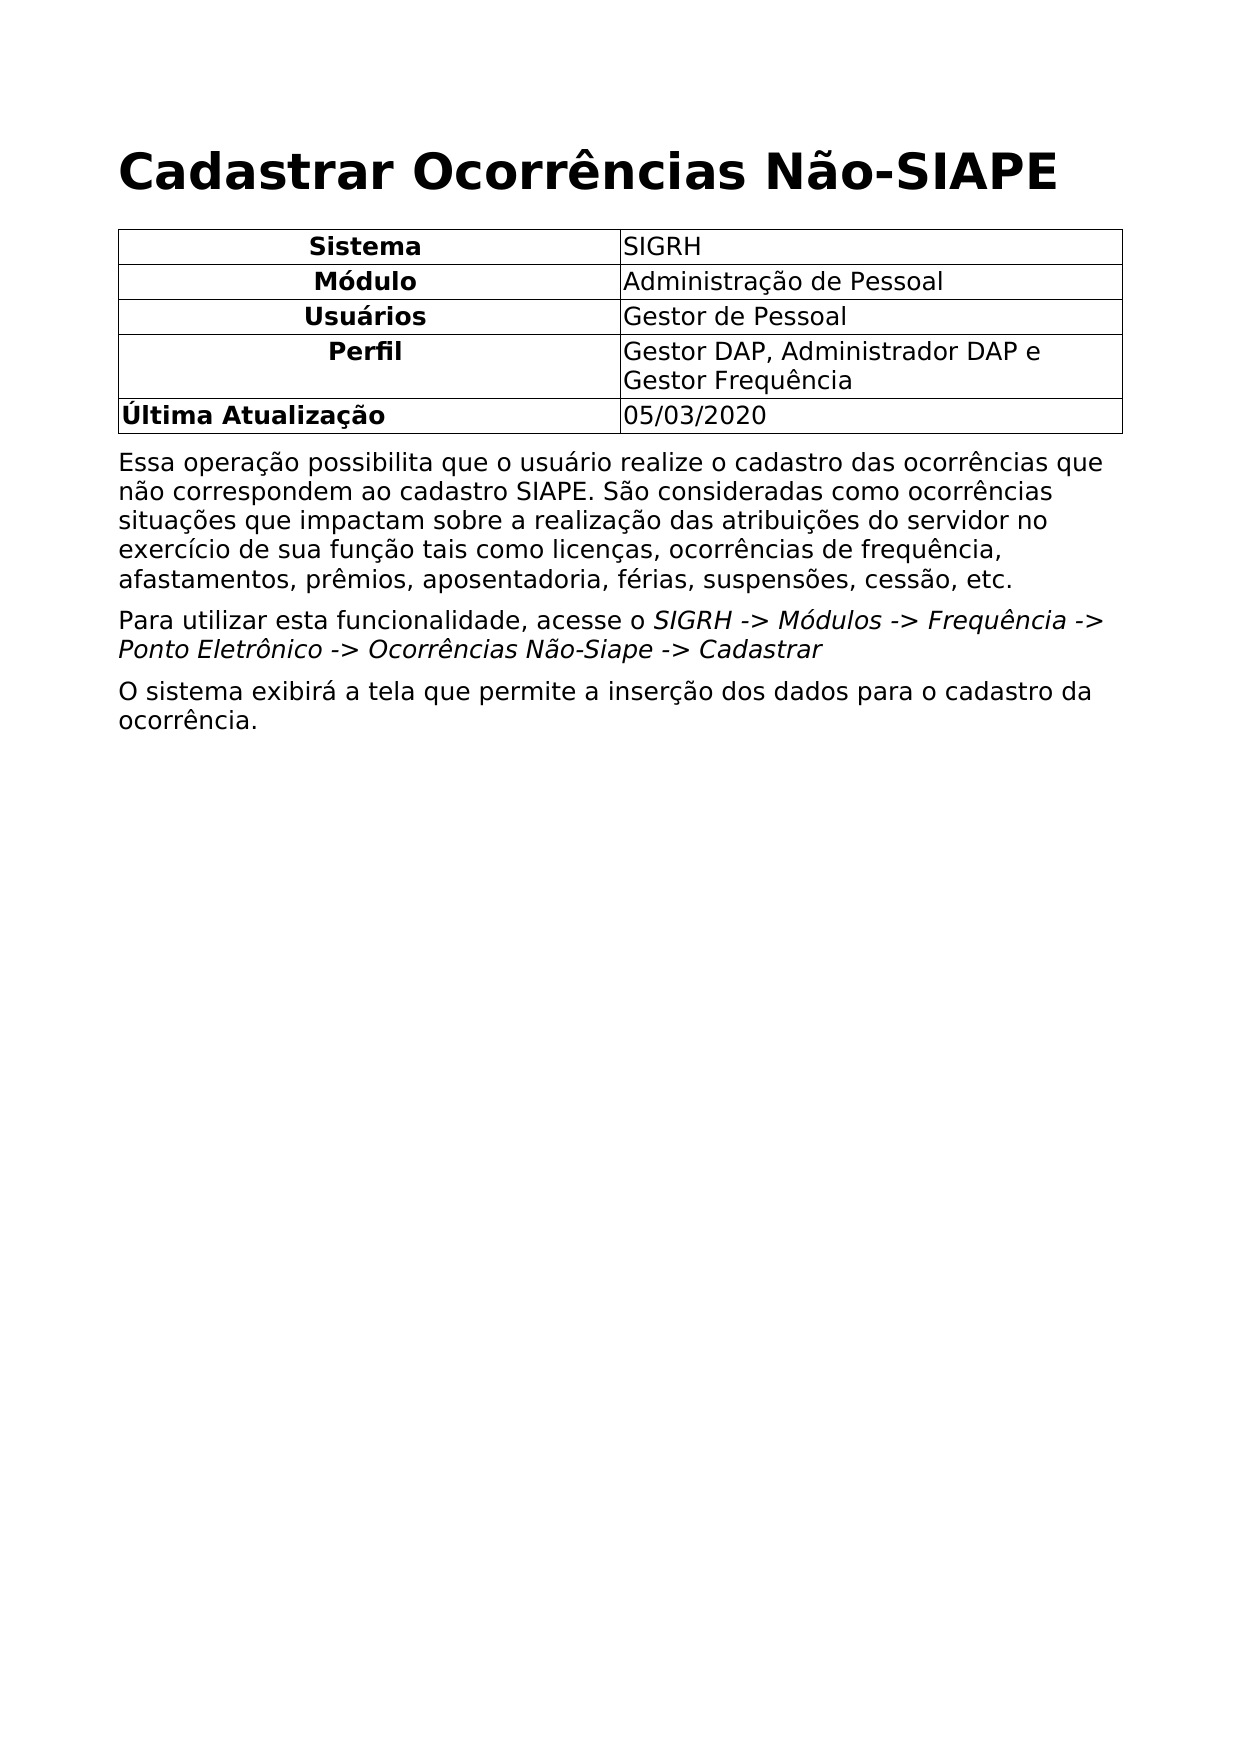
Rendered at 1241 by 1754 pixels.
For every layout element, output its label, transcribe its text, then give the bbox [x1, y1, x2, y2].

text Essa operação possibilita que o usuário realize o cadastro das ocorrências que não correspondem ao cadastro SIAPE. São consideradas como ocorrências situações que impactam sobre a realização das atribuições do servidor no exercício de sua função tais como licenças, ocorrências de frequência, afastamentos, prêmios, aposentadoria, férias, suspensões, cessão, etc. [118, 448, 1122, 594]
table_cell Administração de Pessoal [621, 265, 1122, 299]
table_cell Gestor DAP, Administrador DAP e Gestor Frequência [621, 335, 1122, 398]
table_cell Gestor de Pessoal [621, 300, 1122, 334]
table_cell Última Atualização [119, 399, 620, 433]
subtitle Cadastrar Ocorrências Não-SIAPE [118, 143, 1122, 201]
text O sistema exibirá a tela que permite a inserção dos dados para o cadastro da ocorrência. [118, 677, 1122, 736]
table_header SIGRH [621, 230, 1122, 264]
table_cell Usuários [119, 300, 620, 334]
table_header Sistema [119, 230, 620, 264]
table_cell Módulo [119, 265, 620, 299]
table_cell 05/03/2020 [621, 399, 1122, 433]
text Para utilizar esta funcionalidade, acesse o SIGRH -> Módulos -> Frequência -> Ponto Eletrônico -> Ocorrências Não-Siape -> Cadastrar [118, 607, 1122, 665]
table_cell Perfil [119, 335, 620, 398]
